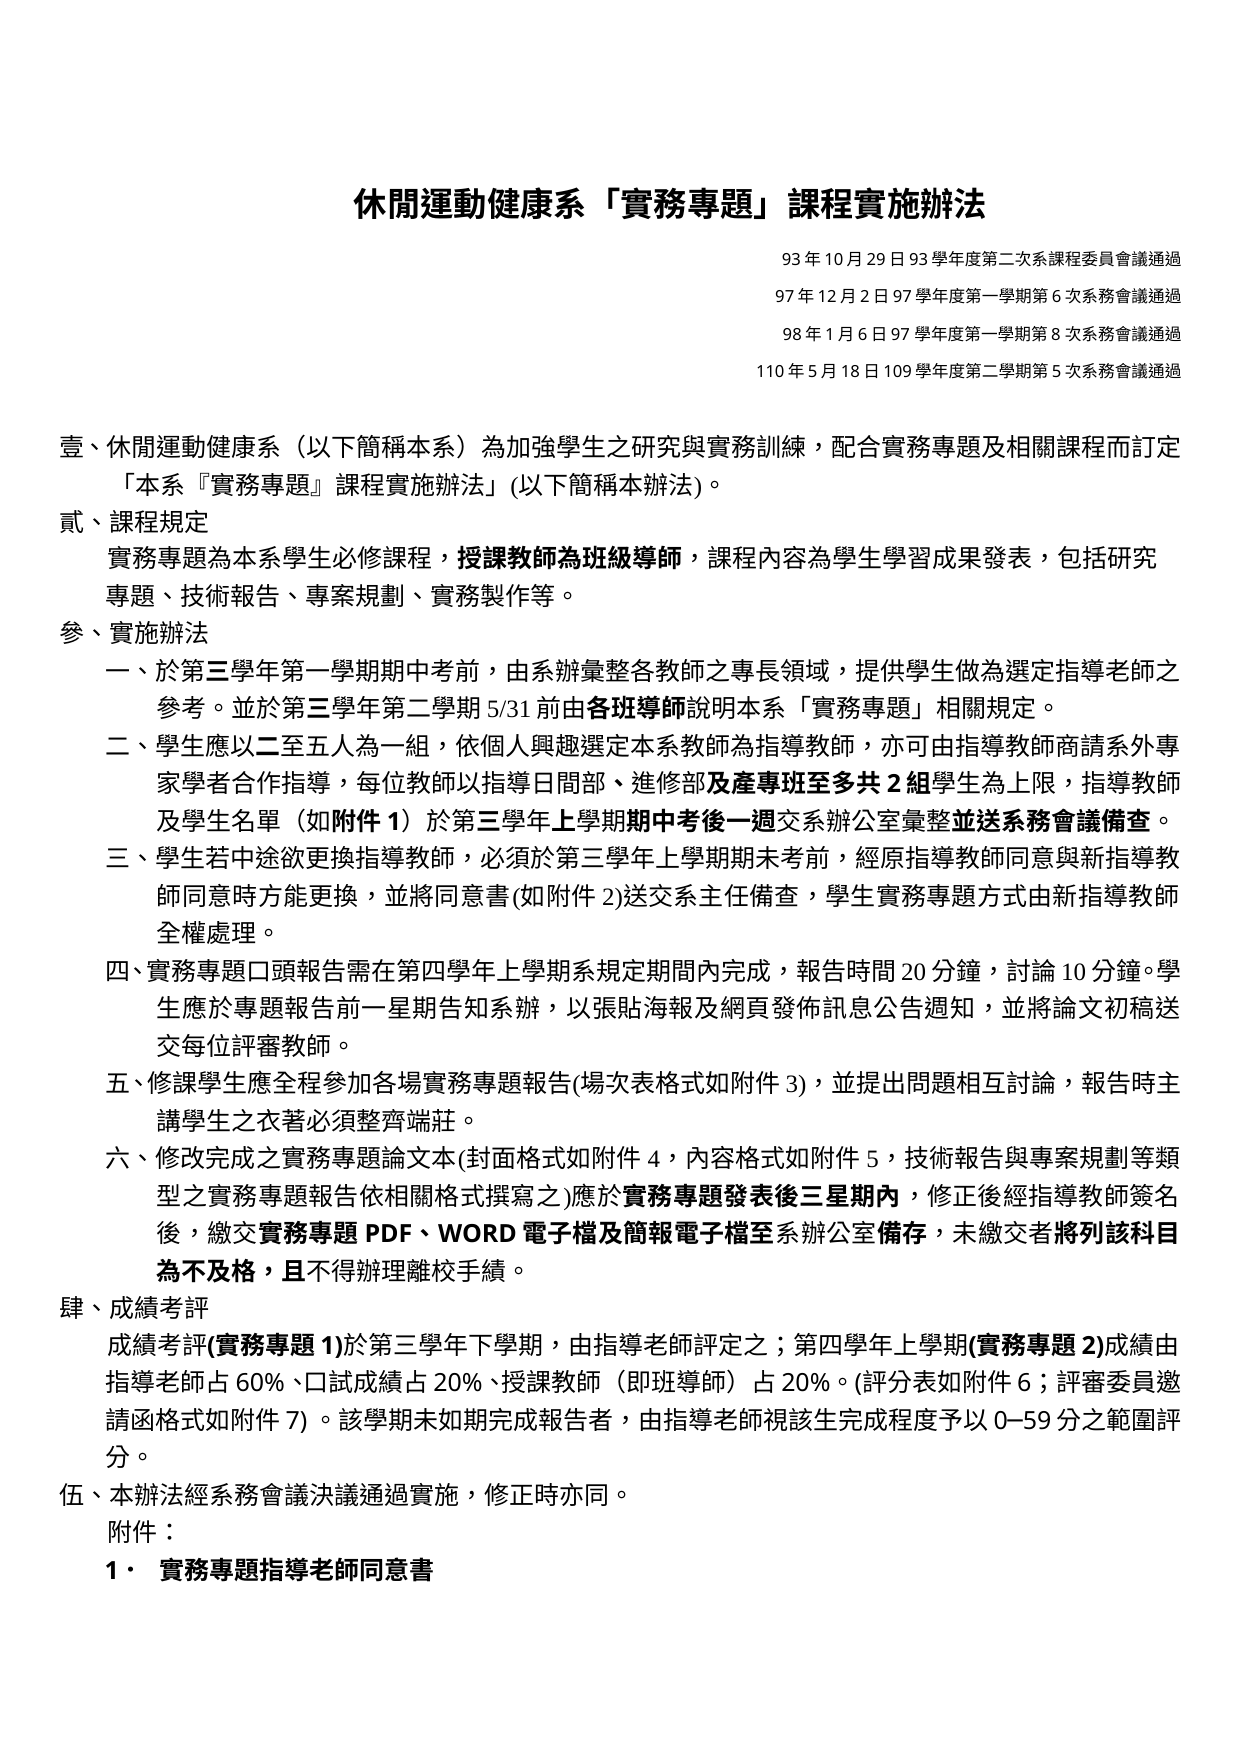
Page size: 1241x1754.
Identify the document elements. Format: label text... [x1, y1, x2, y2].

text 98年1月6日97 學年度第一學期第8 次系務會議通過 [59, 314, 1181, 352]
text 休閒運動健康系「實務專題」課程實施辦法 [59, 164, 1181, 239]
text 五、修課學生應全程參加各場實務專題報告(場次表格式如附件3)，並提出問題相互討論，報告時主講學生之衣著必須整齊端莊。 [105, 1063, 1181, 1138]
text 97年12月2日97學年度第一學期第6次系務會議通過 [59, 277, 1181, 314]
list 實務專題指導老師同意書 [97, 1549, 1181, 1587]
text 壹、休閒運動健康系（以下簡稱本系）為加強學生之研究與實務訓練，配合實務專題及相關課程而訂定「本系『實務專題』課程實施辦法」(以下簡稱本辦法)。 [59, 427, 1181, 502]
text 一、於第三學年第一學期期中考前，由系辦彙整各教師之專長領域，提供學生做為選定指導老師之參考。並於第三學年第二學期5/31前由各班導師說明本系「實務專題」相關規定。 [105, 651, 1181, 726]
text 二、學生應以二至五人為一組，依個人興趣選定本系教師為指導教師，亦可由指導教師商請系外專家學者合作指導，每位教師以指導日間部、進修部及產專班至多共2組學生為上限，指導教師及學生名單（如附件1）於第三學年上學期期中考後一週交系辦公室彙整並送系務會議備查。 [105, 726, 1181, 838]
text 附件： [105, 1512, 1181, 1549]
text 三、學生若中途欲更換指導教師，必須於第三學年上學期期未考前，經原指導教師同意與新指導教師同意時方能更換，並將同意書(如附件2)送交系主任備查，學生實務專題方式由新指導教師全權處理。 [105, 838, 1181, 951]
text 貳、課程規定 [59, 502, 1181, 538]
text 110年5月18日109學年度第二學期第5次系務會議通過 [59, 352, 1181, 389]
text 93年10月29日93學年度第二次系課程委員會議通過 [59, 239, 1181, 277]
text 參、實施辦法 [59, 613, 1181, 651]
text 實務專題為本系學生必修課程，授課教師為班級導師，課程內容為學生學習成果發表，包括研究專題、技術報告、專案規劃、實務製作等。 [105, 538, 1181, 613]
text 肆、成績考評 [59, 1288, 1181, 1324]
text 伍、本辦法經系務會議決議通過實施，修正時亦同。 [59, 1474, 1181, 1512]
text 四、實務專題口頭報告需在第四學年上學期系規定期間內完成，報告時間20分鐘，討論10分鐘。學生應於專題報告前一星期告知系辦，以張貼海報及網頁發佈訊息公告週知，並將論文初稿送交每位評審教師。 [105, 951, 1181, 1063]
text 成績考評(實務專題1)於第三學年下學期，由指導老師評定之；第四學年上學期(實務專題2)成績由指導老師占60%、口試成績占20%、授課教師（即班導師）占20%。 (評分表如附件6；評審委員邀請函格式如附件7) 。該學期未如期完成報告者，由指導老師視該生完成程度予以0─59分之範圍評分。 [105, 1324, 1181, 1474]
text 六、修改完成之實務專題論文本(封面格式如附件4，內容格式如附件5，技術報告與專案規劃等類型之實務專題報告依相關格式撰寫之)應於實務專題發表後三星期內，修正後經指導教師簽名後，繳交實務專題PDF、WORD電子檔及簡報電子檔至系辦公室備存，未繳交者將列該科目為不及格，且不得辦理離校手績。 [105, 1138, 1181, 1288]
